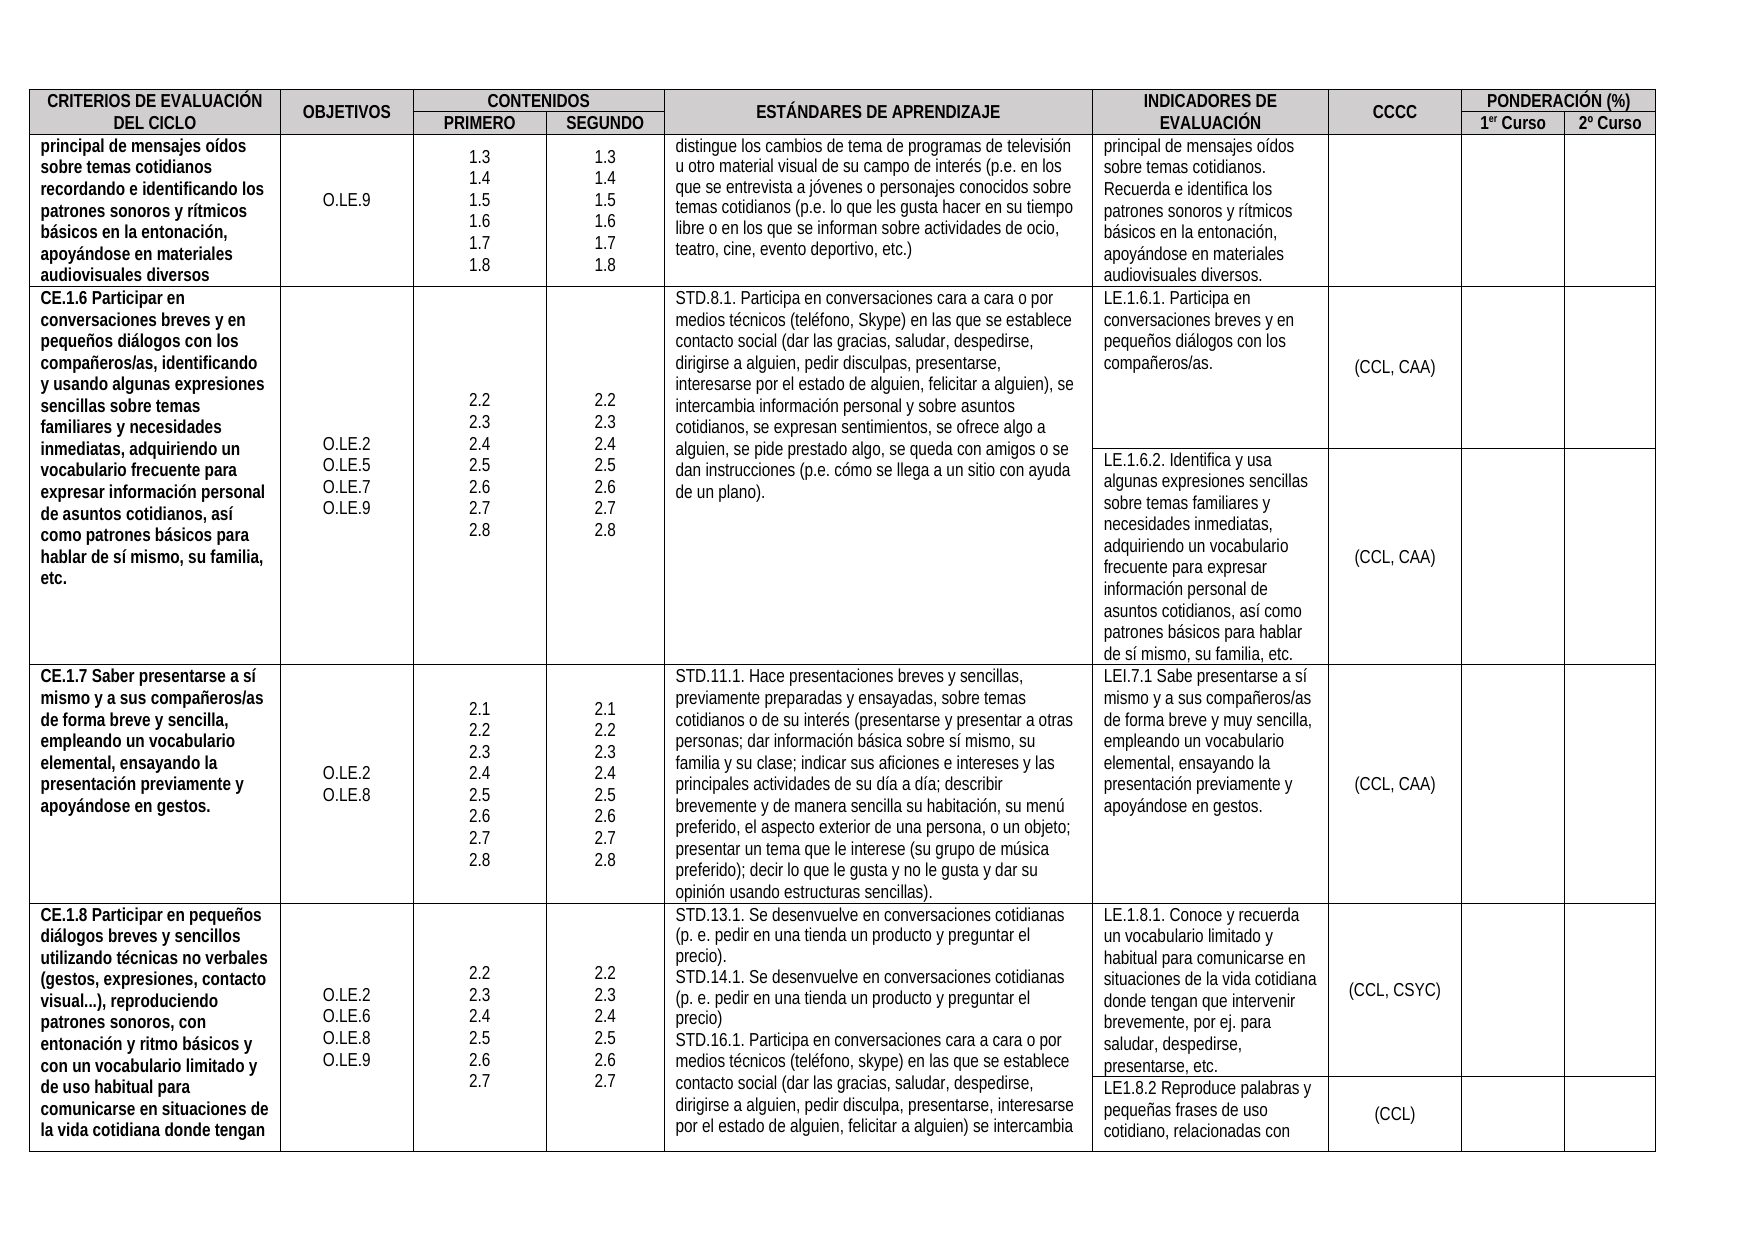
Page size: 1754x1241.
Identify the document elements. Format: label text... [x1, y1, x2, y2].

table_cell LE.1.6.1. Participa en conversaciones breves y en pequeños diálogos con los compañeros/as. [1093, 287, 1328, 448]
table_cell LEI.7.1 Sabe presentarse a sí mismo y a sus compañeros/as de forma breve y muy sencilla, empleando un vocabulario elemental, ensayando la presentación previamente y apoyándose en gestos. [1093, 665, 1328, 902]
table_cell PRIMERO [414, 112, 546, 134]
table_cell O.LE.2 O.LE.5 O.LE.7 O.LE.9 [281, 287, 413, 664]
table_cell LE.1.6.2. Identifica y usa algunas expresiones sencillas sobre temas familiares y necesidades inmediatas, adquiriendo un vocabulario frecuente para expresar información personal de asuntos cotidianos, así como patrones básicos para hablar de sí mismo, su familia, etc. [1093, 449, 1328, 664]
table_cell distingue los cambios de tema de programas de televisión u otro material visual de su campo de interés (p.e. en los que se entrevista a jóvenes o personajes conocidos sobre temas cotidianos (p.e. lo que les gusta hacer en su tiempo libre o en los que se informan sobre actividades de ocio, teatro, cine, evento deportivo, etc.) [665, 135, 1092, 286]
table_cell 2.1 2.2 2.3 2.4 2.5 2.6 2.7 2.8 [414, 665, 546, 902]
table_cell CE.1.8 Participar en pequeños diálogos breves y sencillos utilizando técnicas no verbales (gestos, expresiones, contacto visual...), reproduciendo patrones sonoros, con entonación y ritmo básicos y con un vocabulario limitado y de uso habitual para comunicarse en situaciones de la vida cotidiana donde tengan [30, 904, 280, 1151]
table_cell 2.2 2.3 2.4 2.5 2.6 2.7 2.8 [414, 287, 546, 664]
table_cell LE.1.8.1. Conoce y recuerda un vocabulario limitado y habitual para comunicarse en situaciones de la vida cotidiana donde tengan que intervenir brevemente, por ej. para saludar, despedirse, presentarse, etc. [1093, 904, 1328, 1076]
table_cell principal de mensajes oídos sobre temas cotidianos. Recuerda e identifica los patrones sonoros y rítmicos básicos en la entonación, apoyándose en materiales audiovisuales diversos. [1093, 135, 1328, 286]
table_cell (CCL, CAA) [1329, 665, 1461, 902]
table_cell [1462, 665, 1564, 902]
table_cell O.LE.2 O.LE.6 O.LE.8 O.LE.9 [281, 904, 413, 1151]
table_cell 2.2 2.3 2.4 2.5 2.6 2.7 [414, 904, 546, 1151]
table_header CONTENIDOS [414, 90, 664, 111]
table_cell STD.8.1. Participa en conversaciones cara a cara o por medios técnicos (teléfono, Skype) en las que se establece contacto social (dar las gracias, saludar, despedirse, dirigirse a alguien, pedir disculpas, presentarse, interesarse por el estado de alguien, felicitar a alguien), se intercambia información personal y sobre asuntos cotidianos, se expresan sentimientos, se ofrece algo a alguien, se pide prestado algo, se queda con amigos o se dan instrucciones (p.e. cómo se llega a un sitio con ayuda de un plano). [665, 287, 1092, 664]
table_cell [1462, 449, 1564, 664]
table_header INDICADORES DE EVALUACIÓN [1093, 90, 1328, 134]
table_cell [1565, 904, 1655, 1076]
table_cell [1565, 449, 1655, 664]
table_cell [1565, 665, 1655, 902]
table_cell [1329, 135, 1461, 286]
table_cell O.LE.2 O.LE.8 [281, 665, 413, 902]
table_cell [1565, 287, 1655, 448]
table_cell [1462, 904, 1564, 1076]
table_cell (CCL, CSYC) [1329, 904, 1461, 1076]
table_cell O.LE.9 [281, 135, 413, 286]
table_header CRITERIOS DE EVALUACIÓN DEL CICLO [30, 90, 280, 134]
table_cell 1.3 1.4 1.5 1.6 1.7 1.8 [547, 135, 664, 286]
table_cell 2º Curso [1565, 112, 1655, 134]
table_cell SEGUNDO [547, 112, 664, 134]
table_cell (CCL, CAA) [1329, 449, 1461, 664]
table_cell [1565, 135, 1655, 286]
table_cell CE.1.6 Participar en conversaciones breves y en pequeños diálogos con los compañeros/as, identificando y usando algunas expresiones sencillas sobre temas familiares y necesidades inmediatas, adquiriendo un vocabulario frecuente para expresar información personal de asuntos cotidianos, así como patrones básicos para hablar de sí mismo, su familia, etc. [30, 287, 280, 664]
table_cell [1462, 1077, 1564, 1151]
table_cell (CCL, CAA) [1329, 287, 1461, 448]
table_header OBJETIVOS [281, 90, 413, 134]
table_cell principal de mensajes oídos sobre temas cotidianos recordando e identificando los patrones sonoros y rítmicos básicos en la entonación, apoyándose en materiales audiovisuales diversos [30, 135, 280, 286]
table_cell 1.3 1.4 1.5 1.6 1.7 1.8 [414, 135, 546, 286]
table_header PONDERACIÓN (%) [1462, 90, 1655, 111]
table_header CCCC [1329, 90, 1461, 134]
table_cell STD.13.1. Se desenvuelve en conversaciones cotidianas (p. e. pedir en una tienda un producto y preguntar el precio). STD.14.1. Se desenvuelve en conversaciones cotidianas (p. e. pedir en una tienda un producto y preguntar el precio) STD.16.1. Participa en conversaciones cara a cara o por medios técnicos (teléfono, skype) en las que se establece contacto social (dar las gracias, saludar, despedirse, dirigirse a alguien, pedir disculpa, presentarse, interesarse por el estado de alguien, felicitar a alguien) se intercambia [665, 904, 1092, 1151]
table_cell 2.1 2.2 2.3 2.4 2.5 2.6 2.7 2.8 [547, 665, 664, 902]
table_cell (CCL) [1329, 1077, 1461, 1151]
table_cell CE.1.7 Saber presentarse a sí mismo y a sus compañeros/as de forma breve y sencilla, empleando un vocabulario elemental, ensayando la presentación previamente y apoyándose en gestos. [30, 665, 280, 902]
table_cell 2.2 2.3 2.4 2.5 2.6 2.7 [547, 904, 664, 1151]
table_header ESTÁNDARES DE APRENDIZAJE [665, 90, 1092, 134]
table_cell LE1.8.2 Reproduce palabras y pequeñas frases de uso cotidiano, relacionadas con [1093, 1077, 1328, 1151]
table_cell 1er Curso [1462, 112, 1564, 134]
table_cell [1565, 1077, 1655, 1151]
table_cell [1462, 135, 1564, 286]
table_cell [1462, 287, 1564, 448]
table_cell STD.11.1. Hace presentaciones breves y sencillas, previamente preparadas y ensayadas, sobre temas cotidianos o de su interés (presentarse y presentar a otras personas; dar información básica sobre sí mismo, su familia y su clase; indicar sus aficiones e intereses y las principales actividades de su día a día; describir brevemente y de manera sencilla su habitación, su menú preferido, el aspecto exterior de una persona, o un objeto; presentar un tema que le interese (su grupo de música preferido); decir lo que le gusta y no le gusta y dar su opinión usando estructuras sencillas). [665, 665, 1092, 902]
table_cell 2.2 2.3 2.4 2.5 2.6 2.7 2.8 [547, 287, 664, 664]
